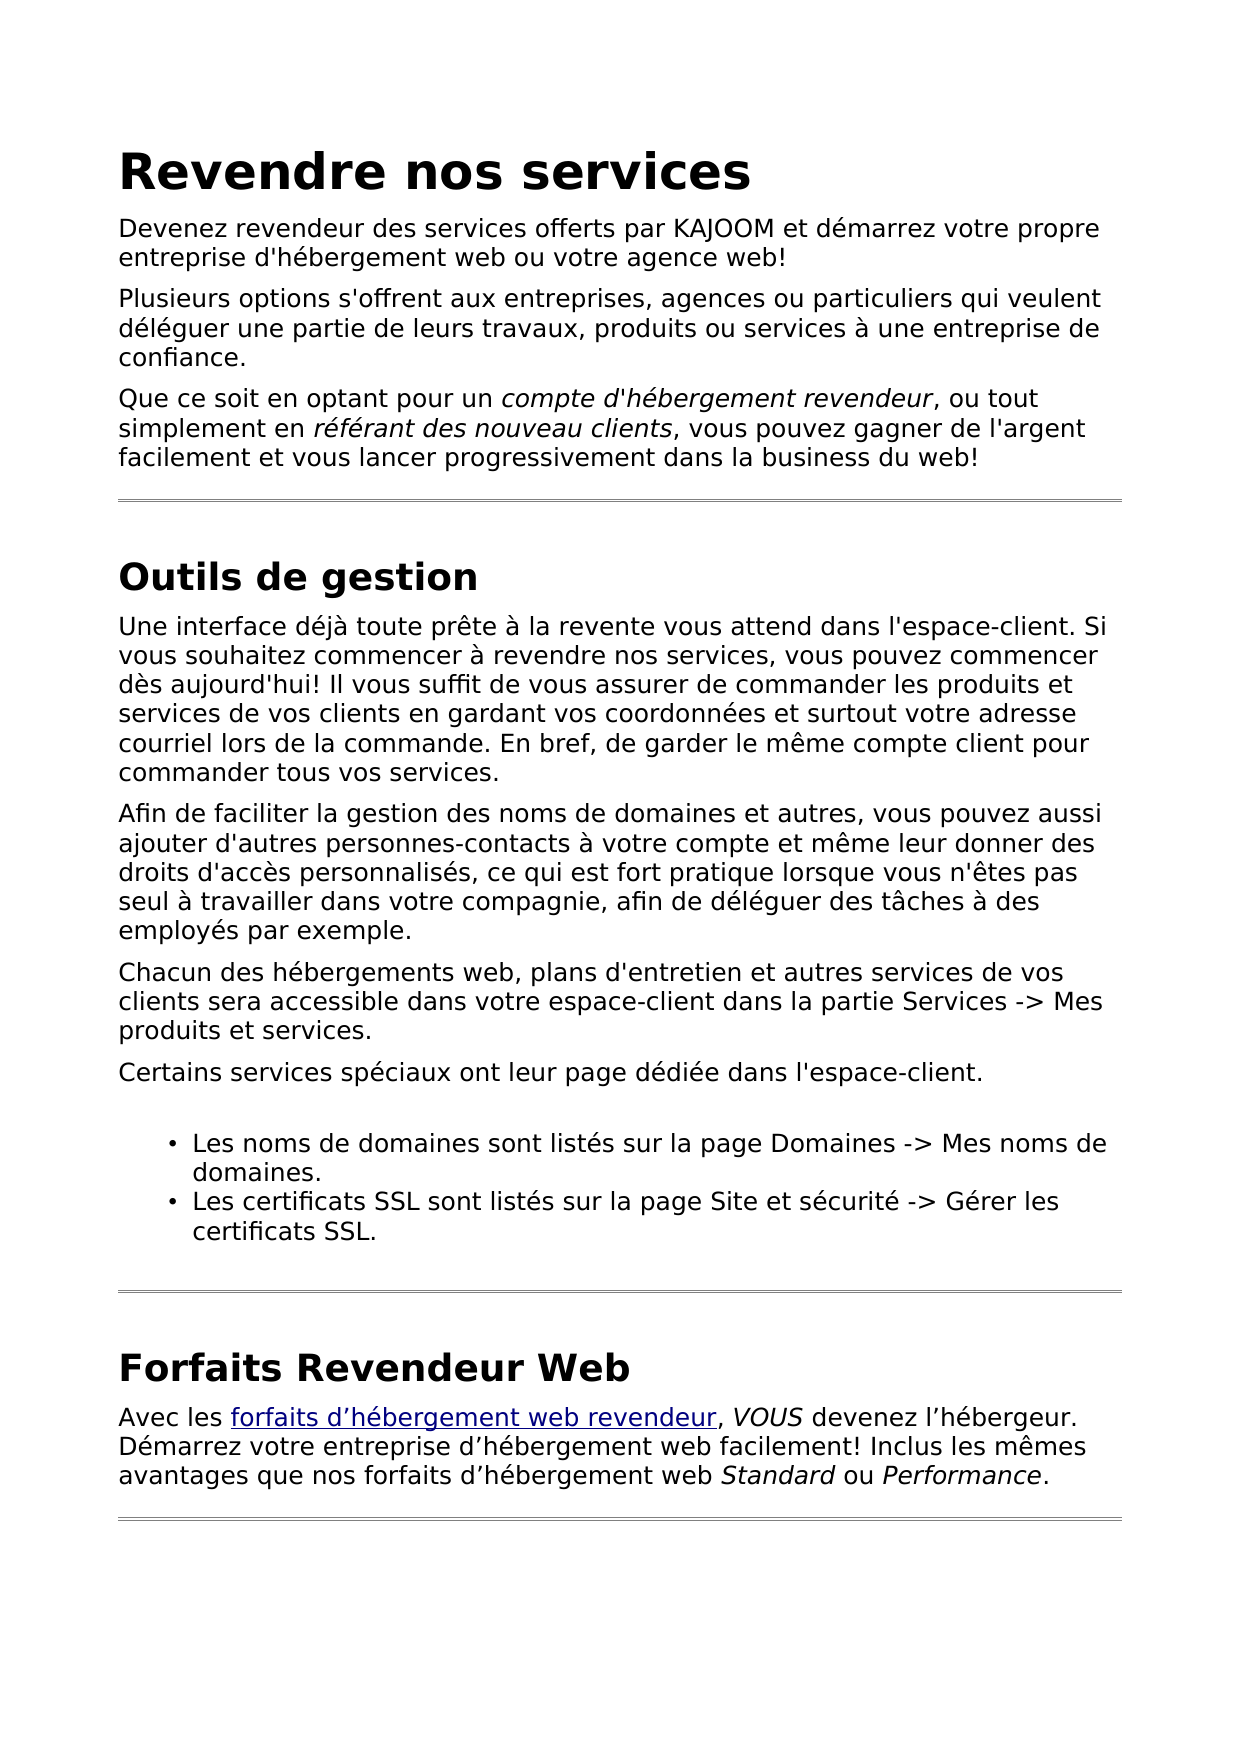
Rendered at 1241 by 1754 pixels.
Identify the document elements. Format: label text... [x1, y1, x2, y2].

text Chacun des hébergements web, plans d'entretien et autres services de vos clients sera accessible dans votre espace-client dans la partie Services -> Mes produits et services. [118, 958, 1122, 1046]
text Une interface déjà toute prête à la revente vous attend dans l'espace-client. Si vous souhaitez commencer à revendre nos services, vous pouvez commencer dès aujourd'hui! Il vous suffit de vous assurer de commander les produits et services de vos clients en gardant vos coordonnées et surtout votre adresse courriel lors de la commande. En bref, de garder le même compte client pour commander tous vos services. [118, 612, 1122, 787]
text Plusieurs options s'offrent aux entreprises, agences ou particuliers qui veulent déléguer une partie de leurs travaux, produits ou services à une entreprise de confiance. [118, 285, 1122, 372]
text Avec les forfaits d’hébergement web revendeur, VOUS devenez l’hébergeur. Démarrez votre entreprise d’hébergement web facilement! Inclus les mêmes avantages que nos forfaits d’hébergement web Standard ou Performance. [118, 1403, 1122, 1490]
subtitle Revendre nos services [118, 143, 1122, 201]
text Certains services spéciaux ont leur page dédiée dans l'espace-client. [118, 1058, 1122, 1087]
list Les noms de domaines sont listés sur la page Domaines -> Mes noms de domaines. [177, 1129, 1122, 1187]
text Que ce soit en optant pour un compte d'hébergement revendeur, ou tout simplement en référant des nouveau clients, vous pouvez gagner de l'argent facilement et vous lancer progressivement dans la business du web! [118, 385, 1122, 472]
text Devenez revendeur des services offerts par KAJOOM et démarrez votre propre entreprise d'hébergement web ou votre agence web! [118, 214, 1122, 272]
text Afin de faciliter la gestion des noms de domaines et autres, vous pouvez aussi ajouter d'autres personnes-contacts à votre compte et même leur donner des droits d'accès personnalisés, ce qui est fort pratique lorsque vous n'êtes pas seul à travailler dans votre compagnie, afin de déléguer des tâches à des employés par exemple. [118, 800, 1122, 946]
list Les certificats SSL sont listés sur la page Site et sécurité -> Gérer les certificats SSL. [177, 1187, 1122, 1246]
subtitle Forfaits Revendeur Web [118, 1347, 1122, 1390]
subtitle Outils de gestion [118, 556, 1122, 600]
